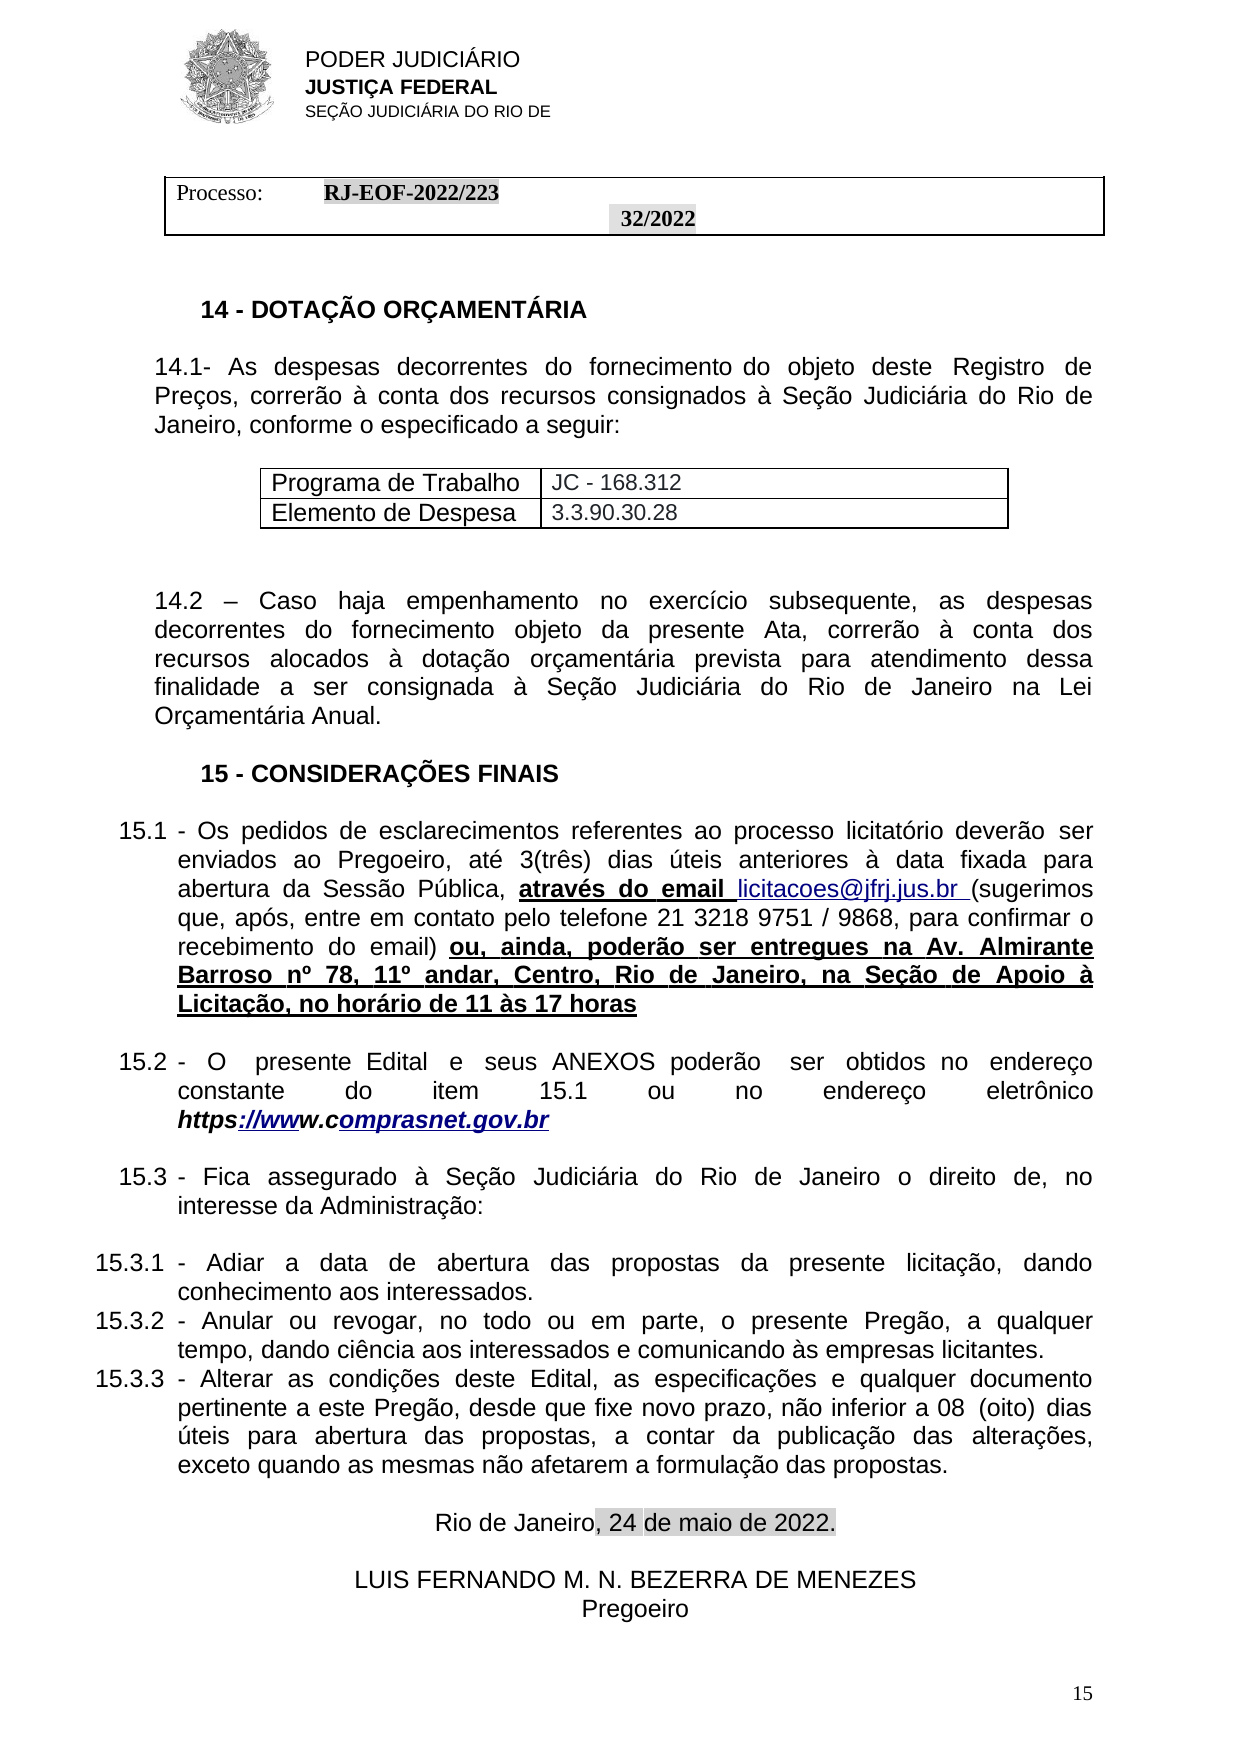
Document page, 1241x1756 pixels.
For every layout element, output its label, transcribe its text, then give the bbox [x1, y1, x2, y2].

list - O presente Edital e seus ANEXOS poderão ser obtidos no endereço constante do item 15.1 ou no endereço eletrônico https://www.comprasnet.gov.br [154, 1047, 1093, 1133]
table_cell 32/2022 [609, 204, 696, 234]
list - Alterar as condições deste Edital, as especificações e qualquer documento pertinente a este Pregão, desde que fixe novo prazo, não inferior a 08 (oito) dias úteis para abertura das propostas, a contar da publicação das alterações, exceto quando as mesmas não afetarem a formulação das propostas. [154, 1364, 1093, 1479]
list - CONSIDERAÇÕES FINAIS [200, 759, 1116, 787]
text LUIS FERNANDO M. N. BEZERRA DE MENEZES [353, 1565, 917, 1594]
table_cell [166, 204, 609, 218]
text Pregoeiro [353, 1594, 917, 1623]
table_cell [696, 204, 1103, 234]
text 14.2 – Caso haja empenhamento no exercício subsequente, as despesas decorrentes do fornecimento objeto da presente Ata, correrão à conta dos recursos alocados à dotação orçamentária prevista para atendimento dessa finalidade a ser consignada à Seção Judiciária do Rio de Janeiro na Lei Orçamentária Anual. [154, 586, 1093, 730]
table_cell Elemento de Despesa [261, 499, 540, 527]
list - Adiar a data de abertura das propostas da presente licitação, dando conhecimento aos interessados. [154, 1248, 1093, 1306]
text Rio de Janeiro, 24 de maio de 2022. [353, 1508, 918, 1536]
text Modalidade: PREGÃO ELETRÔNICO no [1105, 176, 1116, 236]
list - Os pedidos de esclarecimentos referentes ao processo licitatório deverão ser enviados ao Pregoeiro, até 3(três) dias úteis anteriores à data fixada para abertura da Sessão Pública, através do email licitacoes@jfrj.jus.br (sugerimos que, após, entre em contato pelo telefone 21 3218 9751 / 9868, para confirmar o recebimento do email) ou, ainda, poderão ser entregues na Av. Almirante Barroso nº 78, 11º andar, Centro, Rio de Janeiro, na Seção de Apoio à Licitação, no horário de 11 às 17 horas [154, 816, 1094, 1018]
table_cell 3.3.90.30.28 [542, 499, 1007, 527]
list - Fica assegurado à Seção Judiciária do Rio de Janeiro o direito de, no interesse da Administração: [154, 1162, 1093, 1220]
table_header JC - 168.312 [542, 469, 1007, 497]
table_header Programa de Trabalho [261, 469, 540, 497]
table_cell [166, 218, 609, 234]
table_header Processo: RJ-EOF-2022/223 [166, 178, 1103, 204]
list - Anular ou revogar, no todo ou em parte, o presente Pregão, a qualquer tempo, dando ciência aos interessados e comunicando às empresas licitantes. [154, 1306, 1093, 1364]
list - DOTAÇÃO ORÇAMENTÁRIA [200, 295, 1116, 323]
text 14.1- As despesas decorrentes do fornecimento do objeto deste Registro de Preços, correrão à conta dos recursos consignados à Seção Judiciária do Rio de Janeiro, conforme o especificado a seguir: [154, 352, 1093, 439]
